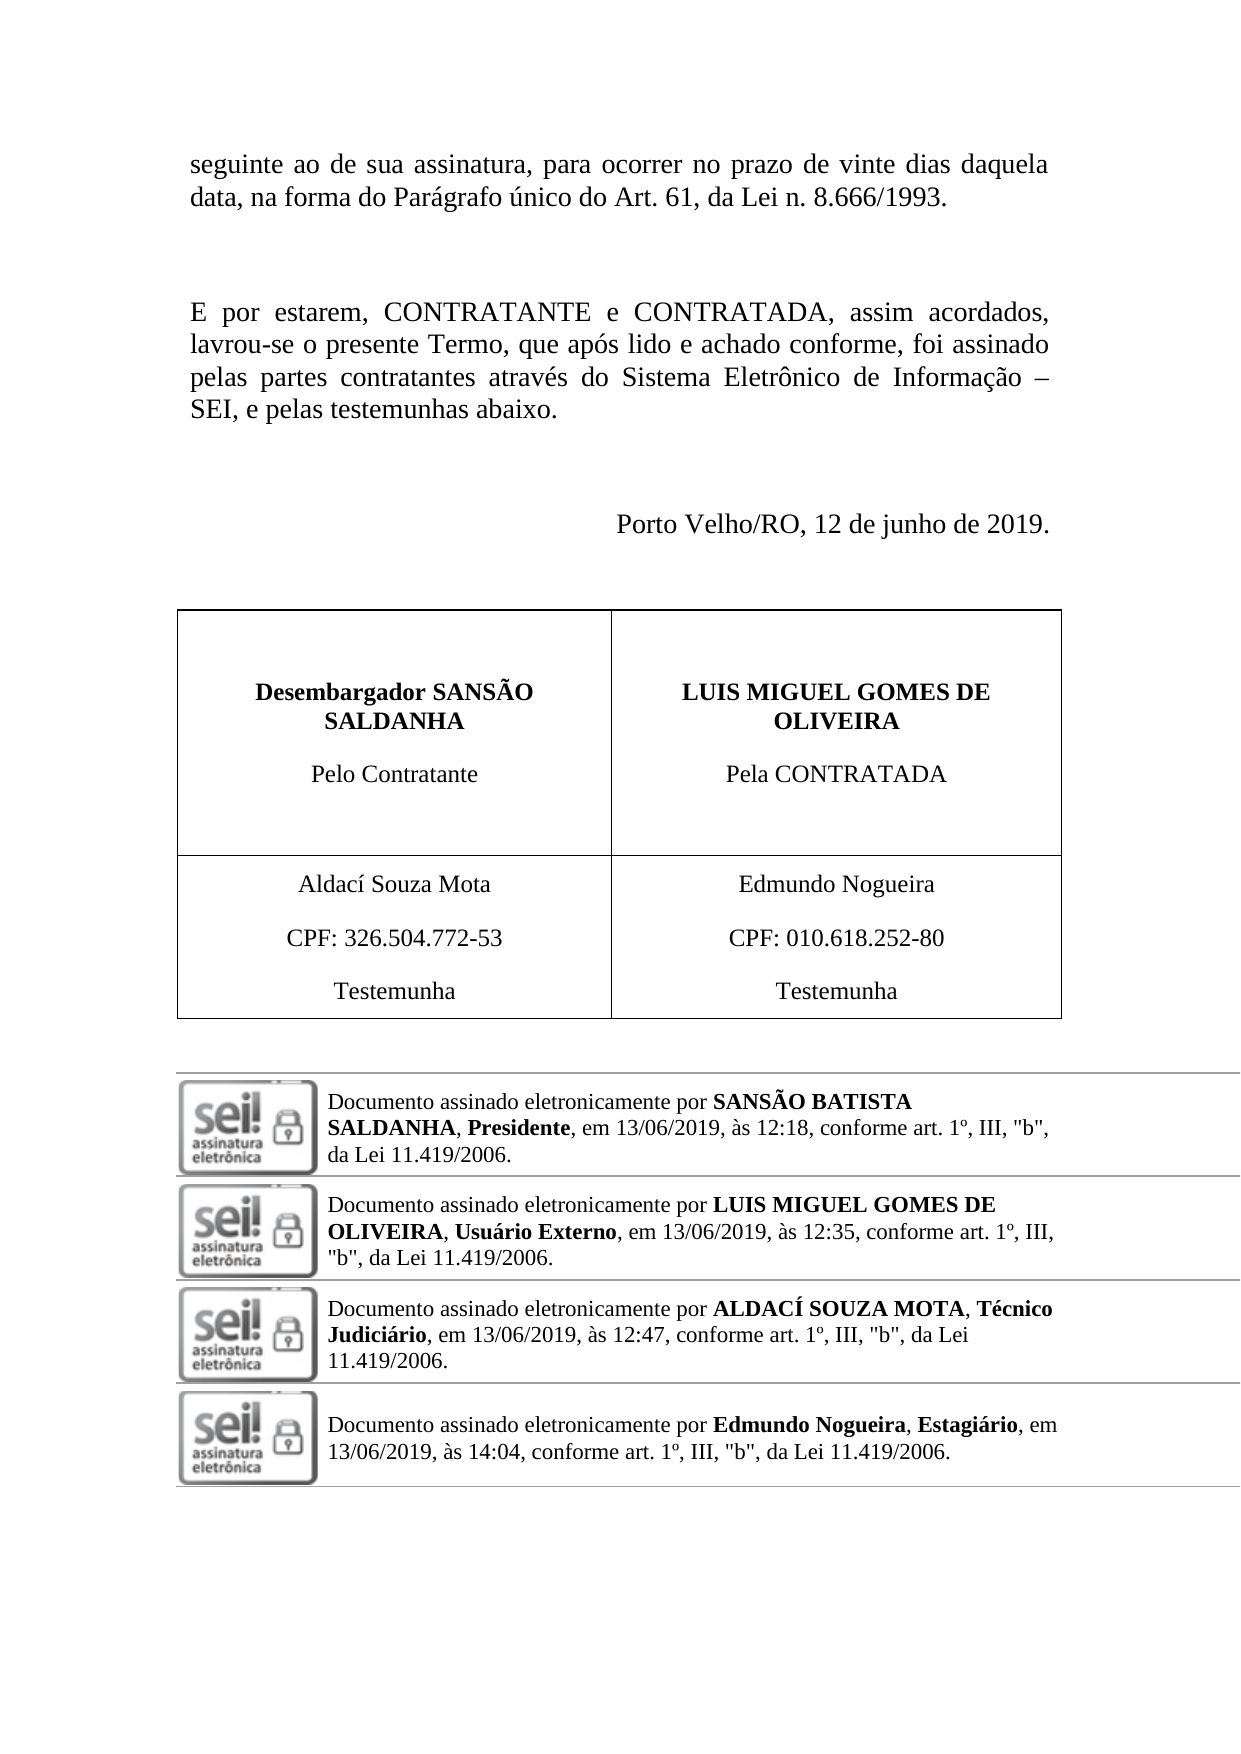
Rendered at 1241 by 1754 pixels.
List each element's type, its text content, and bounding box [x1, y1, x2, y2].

table_header Documento assinado eletronicamente por LUIS MIGUEL GOMES DE OLIVEIRA, Usuário Externo, em 13/06/2019, às 12:35, conforme art. 1º, III, "b", da Lei 11.419/2006. [326, 1183, 1063, 1279]
table_header Documento assinado eletronicamente por ALDACÍ SOUZA MOTA, Técnico Judiciário, em 13/06/2019, às 12:47, conforme art. 1º, III, "b", da Lei 11.419/2006. [326, 1286, 1063, 1382]
table_header Desembargador SANSÃO SALDANHA Pelo Contratante [178, 611, 611, 854]
table_header [177, 1079, 326, 1175]
text seguinte ao de sua assinatura, para ocorrer no prazo de vinte dias daquela data, na forma do Parágrafo único do Art. 61, da Lei n. 8.666/1993. [190, 148, 1051, 212]
table_header [177, 1390, 326, 1486]
table_header [177, 1286, 326, 1382]
text Porto Velho/RO, 12 de junho de 2019. [190, 507, 1051, 539]
table_header LUIS MIGUEL GOMES DE OLIVEIRA Pela CONTRATADA [612, 611, 1061, 854]
table_cell Edmundo Nogueira CPF: 010.618.252-80 Testemunha [612, 856, 1061, 1018]
text E por estarem, CONTRATANTE e CONTRATADA, assim acordados, lavrou-se o presente Termo, que após lido e achado conforme, foi assinado pelas partes contratantes através do Sistema Eletrônico de Informação – SEI, e pelas testemunhas abaixo. [190, 295, 1051, 424]
table_header Documento assinado eletronicamente por Edmundo Nogueira, Estagiário, em 13/06/2019, às 14:04, conforme art. 1º, III, "b", da Lei 11.419/2006. [326, 1390, 1063, 1486]
table_header Documento assinado eletronicamente por SANSÃO BATISTA SALDANHA, Presidente, em 13/06/2019, às 12:18, conforme art. 1º, III, "b", da Lei 11.419/2006. [326, 1079, 1063, 1175]
table_cell Aldací Souza Mota CPF: 326.504.772-53 Testemunha [178, 856, 611, 1018]
table_header [177, 1183, 326, 1279]
